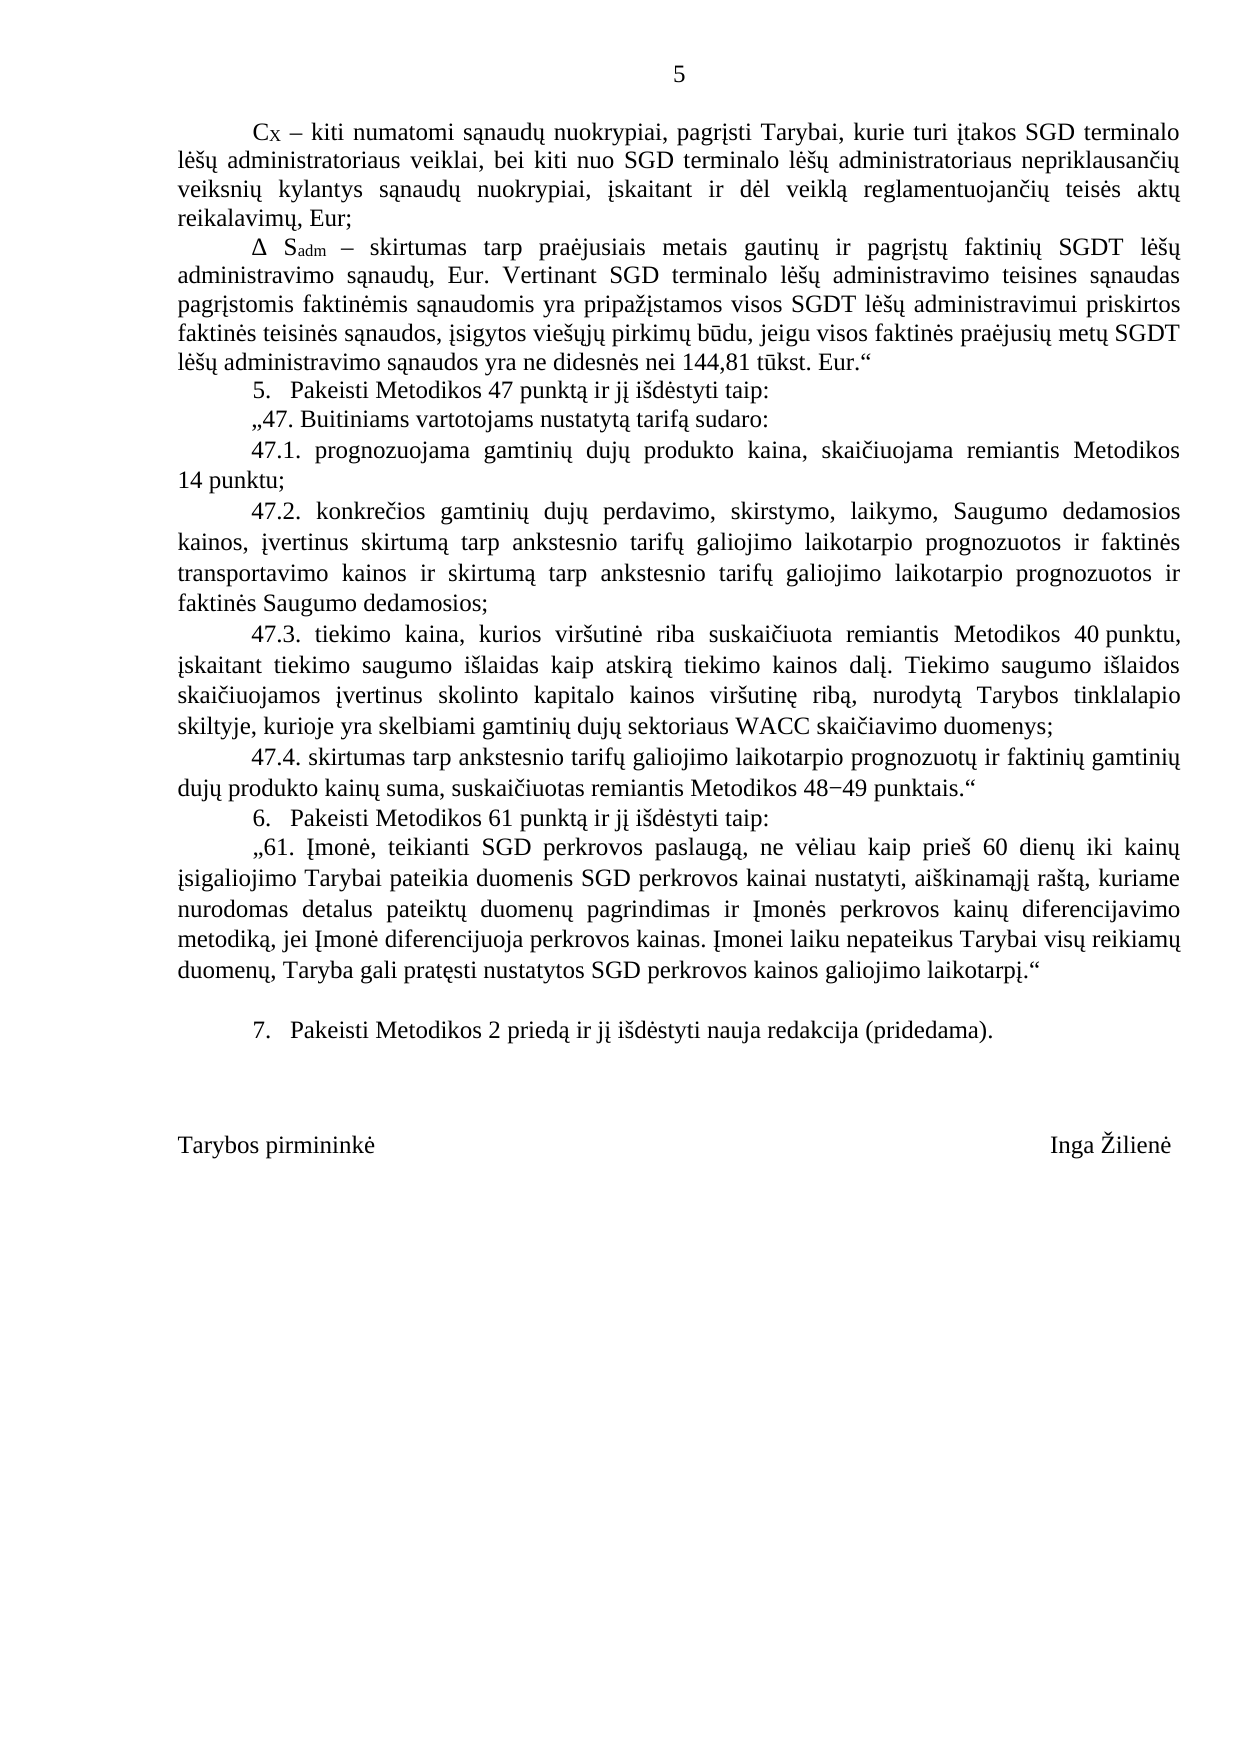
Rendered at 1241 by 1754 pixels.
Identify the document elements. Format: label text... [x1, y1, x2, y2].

text 47.4. skirtumas tarp ankstesnio tarifų galiojimo laikotarpio prognozuotų ir faktinių gamtinių dujų produkto kainų suma, suskaičiuotas remiantis Metodikos 48−49 punktais.“ [177, 742, 1181, 802]
text „61. Įmonė, teikianti SGD perkrovos paslaugą, ne vėliau kaip prieš 60 dienų iki kainų įsigaliojimo Tarybai pateikia duomenis SGD perkrovos kainai nustatyti, aiškinamąjį raštą, kuriame nurodomas detalus pateiktų duomenų pagrindimas ir Įmonės perkrovos kainų diferencijavimo metodiką, jei Įmonė diferencijuoja perkrovos kainas. Įmonei laiku nepateikus Tarybai visų reikiamų duomenų, Taryba gali pratęsti nustatytos SGD perkrovos kainos galiojimo laikotarpį.“ [177, 832, 1181, 984]
text CX – kiti numatomi sąnaudų nuokrypiai, pagrįsti Tarybai, kurie turi įtakos SGD terminalo lėšų administratoriaus veiklai, bei kiti nuo SGD terminalo lėšų administratoriaus nepriklausančių veiksnių kylantys sąnaudų nuokrypiai, įskaitant ir dėl veiklą reglamentuojančių teisės aktų reikalavimų, Eur; [177, 117, 1181, 232]
text 7. Pakeisti Metodikos 2 priedą ir jį išdėstyti nauja redakcija (pridedama). [252, 1015, 1181, 1043]
text 47.2. konkrečios gamtinių dujų perdavimo, skirstymo, laikymo, Saugumo dedamosios kainos, įvertinus skirtumą tarp ankstesnio tarifų galiojimo laikotarpio prognozuotos ir faktinės transportavimo kainos ir skirtumą tarp ankstesnio tarifų galiojimo laikotarpio prognozuotos ir faktinės Saugumo dedamosios; [177, 496, 1181, 617]
text 47.3. tiekimo kaina, kurios viršutinė riba suskaičiuota remiantis Metodikos 40 punktu, įskaitant tiekimo saugumo išlaidas kaip atskirą tiekimo kainos dalį. Tiekimo saugumo išlaidos skaičiuojamos įvertinus skolinto kapitalo kainos viršutinę ribą, nurodytą Tarybos tinklalapio skiltyje, kurioje yra skelbiami gamtinių dujų sektoriaus WACC skaičiavimo duomenys; [177, 619, 1181, 740]
text Tarybos pirmininkė Inga Žilienė [177, 1130, 1181, 1158]
text „47. Buitiniams vartotojams nustatytą tarifą sudaro: [177, 404, 1181, 433]
text 47.1. prognozuojama gamtinių dujų produkto kaina, skaičiuojama remiantis Metodikos 14 punktu; [177, 435, 1181, 494]
text 6. Pakeisti Metodikos 61 punktą ir jį išdėstyti taip: [252, 803, 1181, 832]
text 5. Pakeisti Metodikos 47 punktą ir jį išdėstyti taip: [252, 375, 1181, 404]
text Δ Sadm – skirtumas tarp praėjusiais metais gautinų ir pagrįstų faktinių SGDT lėšų administravimo sąnaudų, Eur. Vertinant SGD terminalo lėšų administravimo teisines sąnaudas pagrįstomis faktinėmis sąnaudomis yra pripažįstamos visos SGDT lėšų administravimui priskirtos faktinės teisinės sąnaudos, įsigytos viešųjų pirkimų būdu, jeigu visos faktinės praėjusių metų SGDT lėšų administravimo sąnaudos yra ne didesnės nei 144,81 tūkst. Eur.“ [177, 232, 1181, 375]
